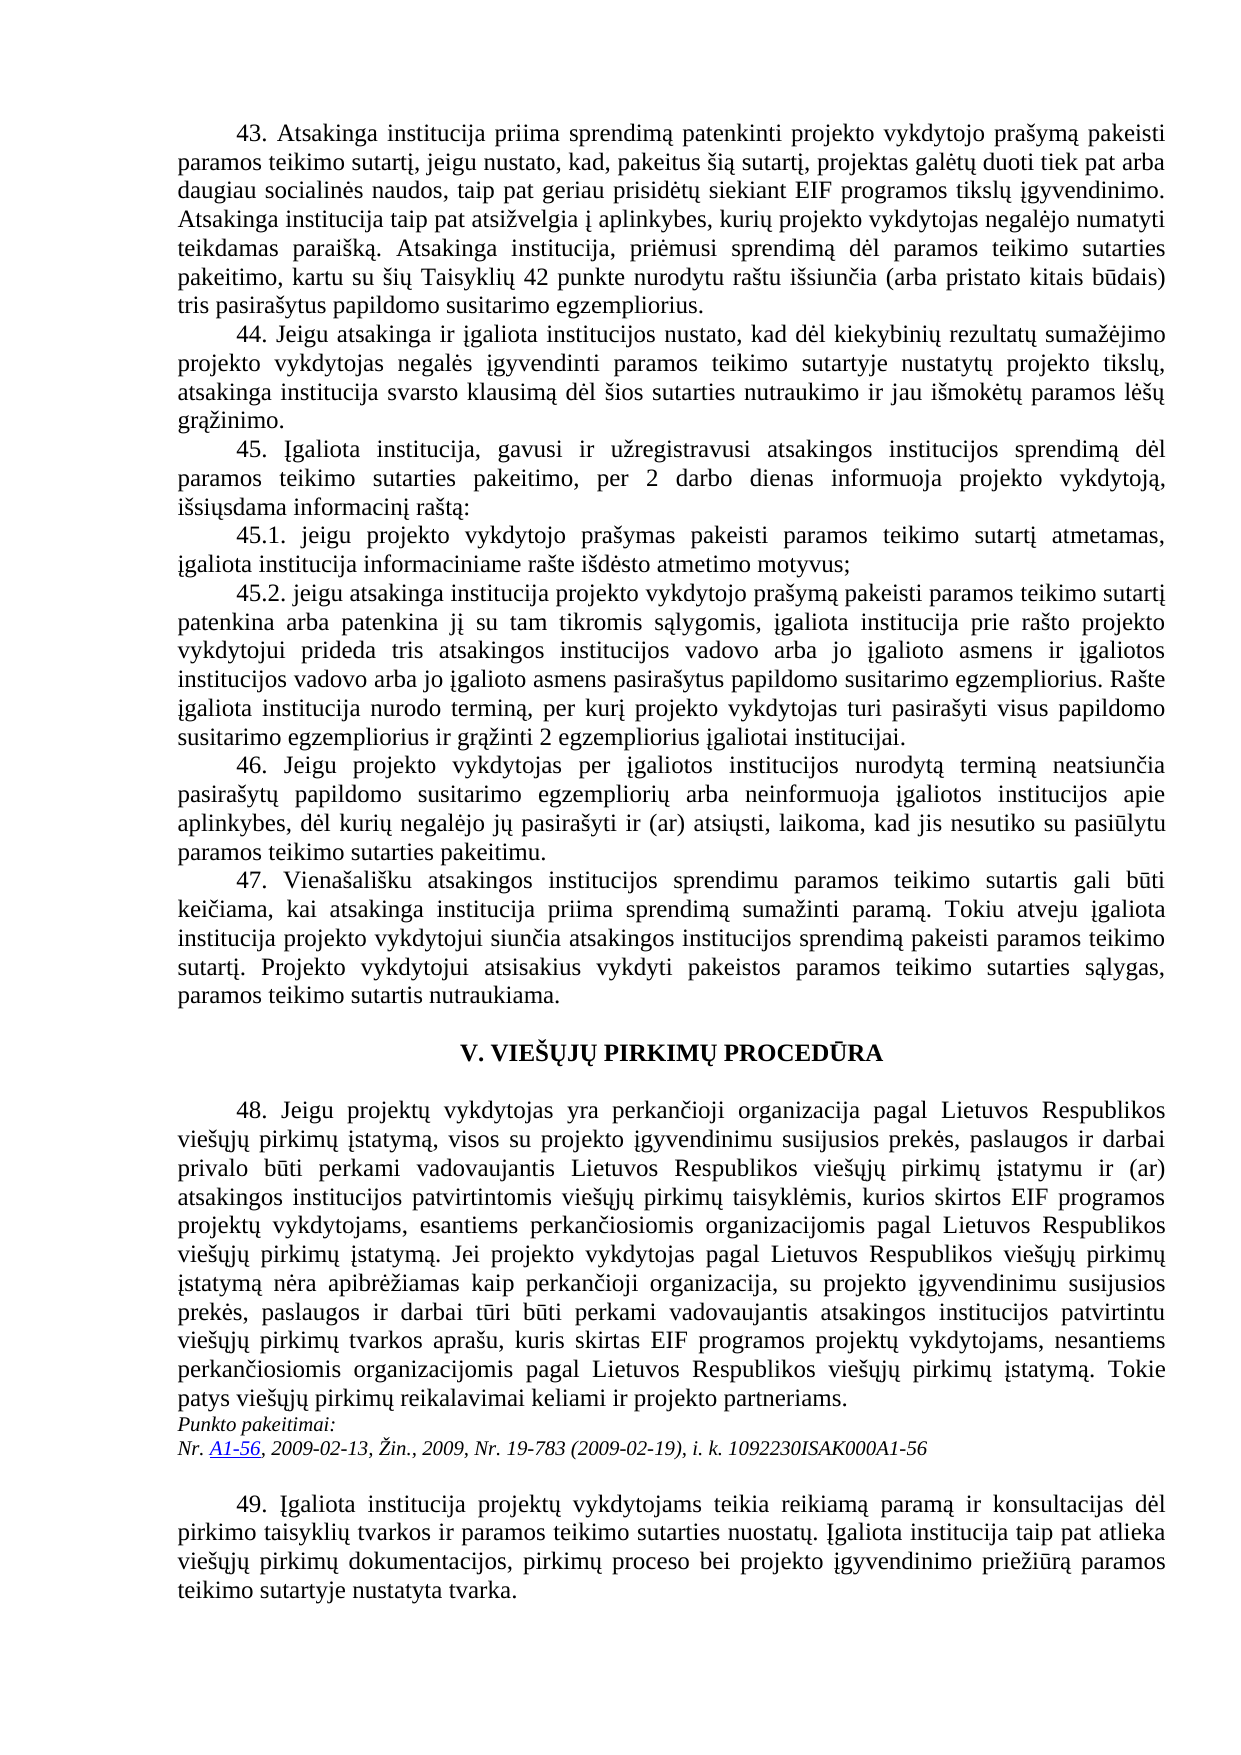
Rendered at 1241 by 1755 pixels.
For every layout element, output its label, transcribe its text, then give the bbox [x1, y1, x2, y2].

text 48. Jeigu projektų vykdytojas yra perkančioji organizacija pagal Lietuvos Respublikos viešųjų pirkimų įstatymą, visos su projekto įgyvendinimu susijusios prekės, paslaugos ir darbai privalo būti perkami vadovaujantis Lietuvos Respublikos viešųjų pirkimų įstatymu ir (ar) atsakingos institucijos patvirtintomis viešųjų pirkimų taisyklėmis, kurios skirtos EIF programos projektų vykdytojams, esantiems perkančiosiomis organizacijomis pagal Lietuvos Respublikos viešųjų pirkimų įstatymą. Jei projekto vykdytojas pagal Lietuvos Respublikos viešųjų pirkimų įstatymą nėra apibrėžiamas kaip perkančioji organizacija, su projekto įgyvendinimu susijusios prekės, paslaugos ir darbai tūri būti perkami vadovaujantis atsakingos institucijos patvirtintu viešųjų pirkimų tvarkos aprašu, kuris skirtas EIF programos projektų vykdytojams, nesantiems perkančiosiomis organizacijomis pagal Lietuvos Respublikos viešųjų pirkimų įstatymą. Tokie patys viešųjų pirkimų reikalavimai keliami ir projekto partneriams. [177, 1096, 1166, 1412]
text 43. Atsakinga institucija priima sprendimą patenkinti projekto vykdytojo prašymą pakeisti paramos teikimo sutartį, jeigu nustato, kad, pakeitus šią sutartį, projektas galėtų duoti tiek pat arba daugiau socialinės naudos, taip pat geriau prisidėtų siekiant EIF programos tikslų įgyvendinimo. Atsakinga institucija taip pat atsižvelgia į aplinkybes, kurių projekto vykdytojas negalėjo numatyti teikdamas paraišką. Atsakinga institucija, priėmusi sprendimą dėl paramos teikimo sutarties pakeitimo, kartu su šių Taisyklių 42 punkte nurodytu raštu išsiunčia (arba pristato kitais būdais) tris pasirašytus papildomo susitarimo egzempliorius. [177, 118, 1166, 319]
text Punkto pakeitimai: [177, 1412, 1166, 1436]
text 44. Jeigu atsakinga ir įgaliota institucijos nustato, kad dėl kiekybinių rezultatų sumažėjimo projekto vykdytojas negalės įgyvendinti paramos teikimo sutartyje nustatytų projekto tikslų, atsakinga institucija svarsto klausimą dėl šios sutarties nutraukimo ir jau išmokėtų paramos lėšų grąžinimo. [177, 319, 1166, 434]
text V. VIEŠŲJŲ PIRKIMŲ PROCEDŪRA [177, 1038, 1166, 1067]
text 45.1. jeigu projekto vykdytojo prašymas pakeisti paramos teikimo sutartį atmetamas, įgaliota institucija informaciniame rašte išdėsto atmetimo motyvus; [177, 521, 1166, 578]
text 45.2. jeigu atsakinga institucija projekto vykdytojo prašymą pakeisti paramos teikimo sutartį patenkina arba patenkina jį su tam tikromis sąlygomis, įgaliota institucija prie rašto projekto vykdytojui prideda tris atsakingos institucijos vadovo arba jo įgalioto asmens ir įgaliotos institucijos vadovo arba jo įgalioto asmens pasirašytus papildomo susitarimo egzempliorius. Rašte įgaliota institucija nurodo terminą, per kurį projekto vykdytojas turi pasirašyti visus papildomo susitarimo egzempliorius ir grąžinti 2 egzempliorius įgaliotai institucijai. [177, 578, 1166, 751]
text 47. Vienašališku atsakingos institucijos sprendimu paramos teikimo sutartis gali būti keičiama, kai atsakinga institucija priima sprendimą sumažinti paramą. Tokiu atveju įgaliota institucija projekto vykdytojui siunčia atsakingos institucijos sprendimą pakeisti paramos teikimo sutartį. Projekto vykdytojui atsisakius vykdyti pakeistos paramos teikimo sutarties sąlygas, paramos teikimo sutartis nutraukiama. [177, 866, 1166, 1009]
text 46. Jeigu projekto vykdytojas per įgaliotos institucijos nurodytą terminą neatsiunčia pasirašytų papildomo susitarimo egzempliorių arba neinformuoja įgaliotos institucijos apie aplinkybes, dėl kurių negalėjo jų pasirašyti ir (ar) atsiųsti, laikoma, kad jis nesutiko su pasiūlytu paramos teikimo sutarties pakeitimu. [177, 751, 1166, 866]
text Nr. A1-56, 2009-02-13, Žin., 2009, Nr. 19-783 (2009-02-19), i. k. 1092230ISAK000A1-56 [177, 1436, 1166, 1460]
text 49. Įgaliota institucija projektų vykdytojams teikia reikiamą paramą ir konsultacijas dėl pirkimo taisyklių tvarkos ir paramos teikimo sutarties nuostatų. Įgaliota institucija taip pat atlieka viešųjų pirkimų dokumentacijos, pirkimų proceso bei projekto įgyvendinimo priežiūrą paramos teikimo sutartyje nustatyta tvarka. [177, 1489, 1166, 1604]
text 45. Įgaliota institucija, gavusi ir užregistravusi atsakingos institucijos sprendimą dėl paramos teikimo sutarties pakeitimo, per 2 darbo dienas informuoja projekto vykdytoją, išsiųsdama informacinį raštą: [177, 434, 1166, 521]
